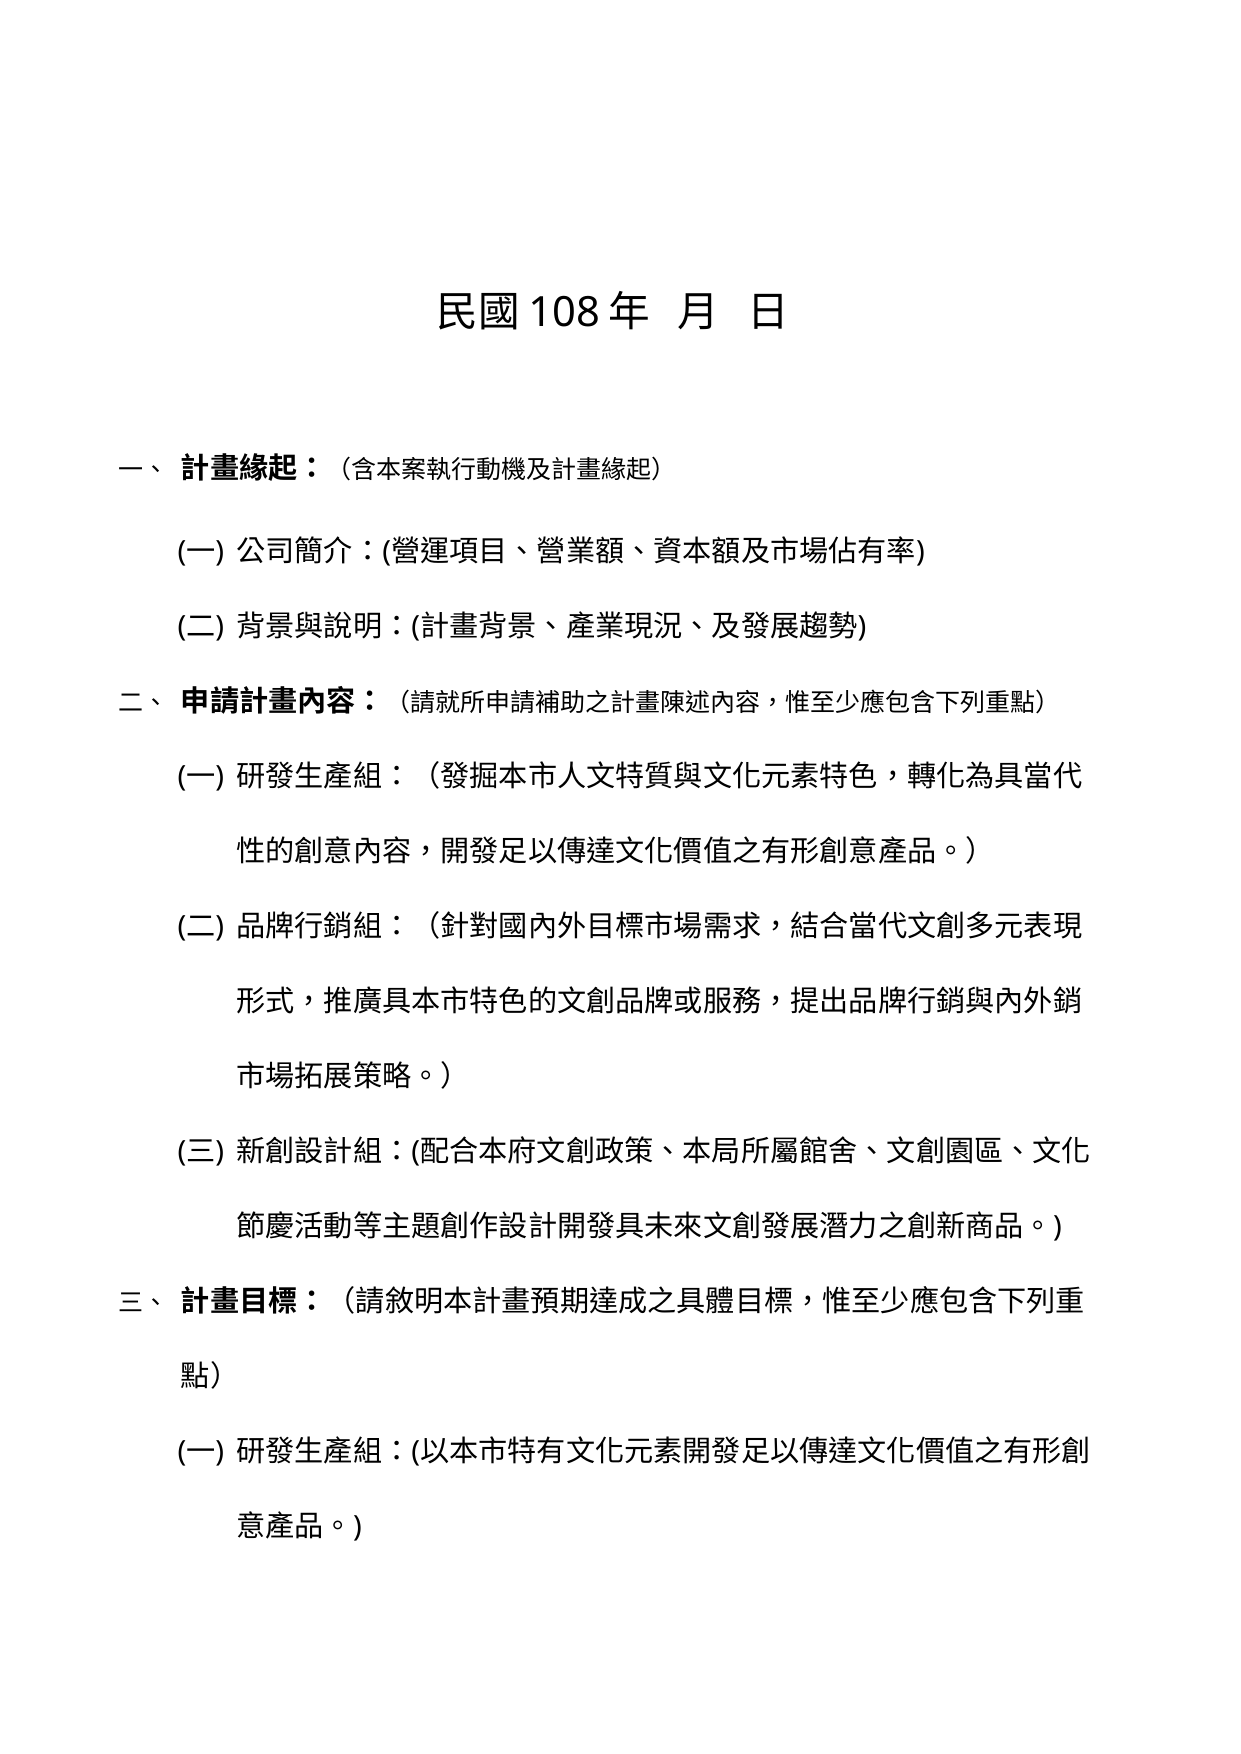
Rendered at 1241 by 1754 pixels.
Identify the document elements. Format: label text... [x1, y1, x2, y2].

list 研發生產組：(以本市特有文化元素開發足以傳達文化價值之有形創意產品。) [177, 1411, 1107, 1561]
list 研發生產組：（發掘本市人文特質與文化元素特色，轉化為具當代性的創意內容，開發足以傳達文化價值之有形創意產品。） [177, 736, 1107, 886]
list 計畫目標：（請敘明本計畫預期達成之具體目標，惟至少應包含下列重點） [118, 1261, 1107, 1411]
text 民國108年 月 日 [118, 271, 1107, 346]
list 公司簡介：(營運項目、營業額、資本額及市場佔有率) [177, 511, 1107, 586]
list 背景與說明：(計畫背景、產業現況、及發展趨勢) [177, 586, 1107, 661]
list 計畫緣起：（含本案執行動機及計畫緣起） [118, 428, 1107, 503]
list 申請計畫內容：（請就所申請補助之計畫陳述內容，惟至少應包含下列重點） [118, 661, 1107, 736]
list 新創設計組：(配合本府文創政策、本局所屬館舍、文創園區、文化節慶活動等主題創作設計開發具未來文創發展潛力之創新商品。) [177, 1111, 1107, 1261]
list 品牌行銷組：（針對國內外目標市場需求，結合當代文創多元表現形式，推廣具本市特色的文創品牌或服務，提出品牌行銷與內外銷市場拓展策略。） [177, 886, 1107, 1111]
